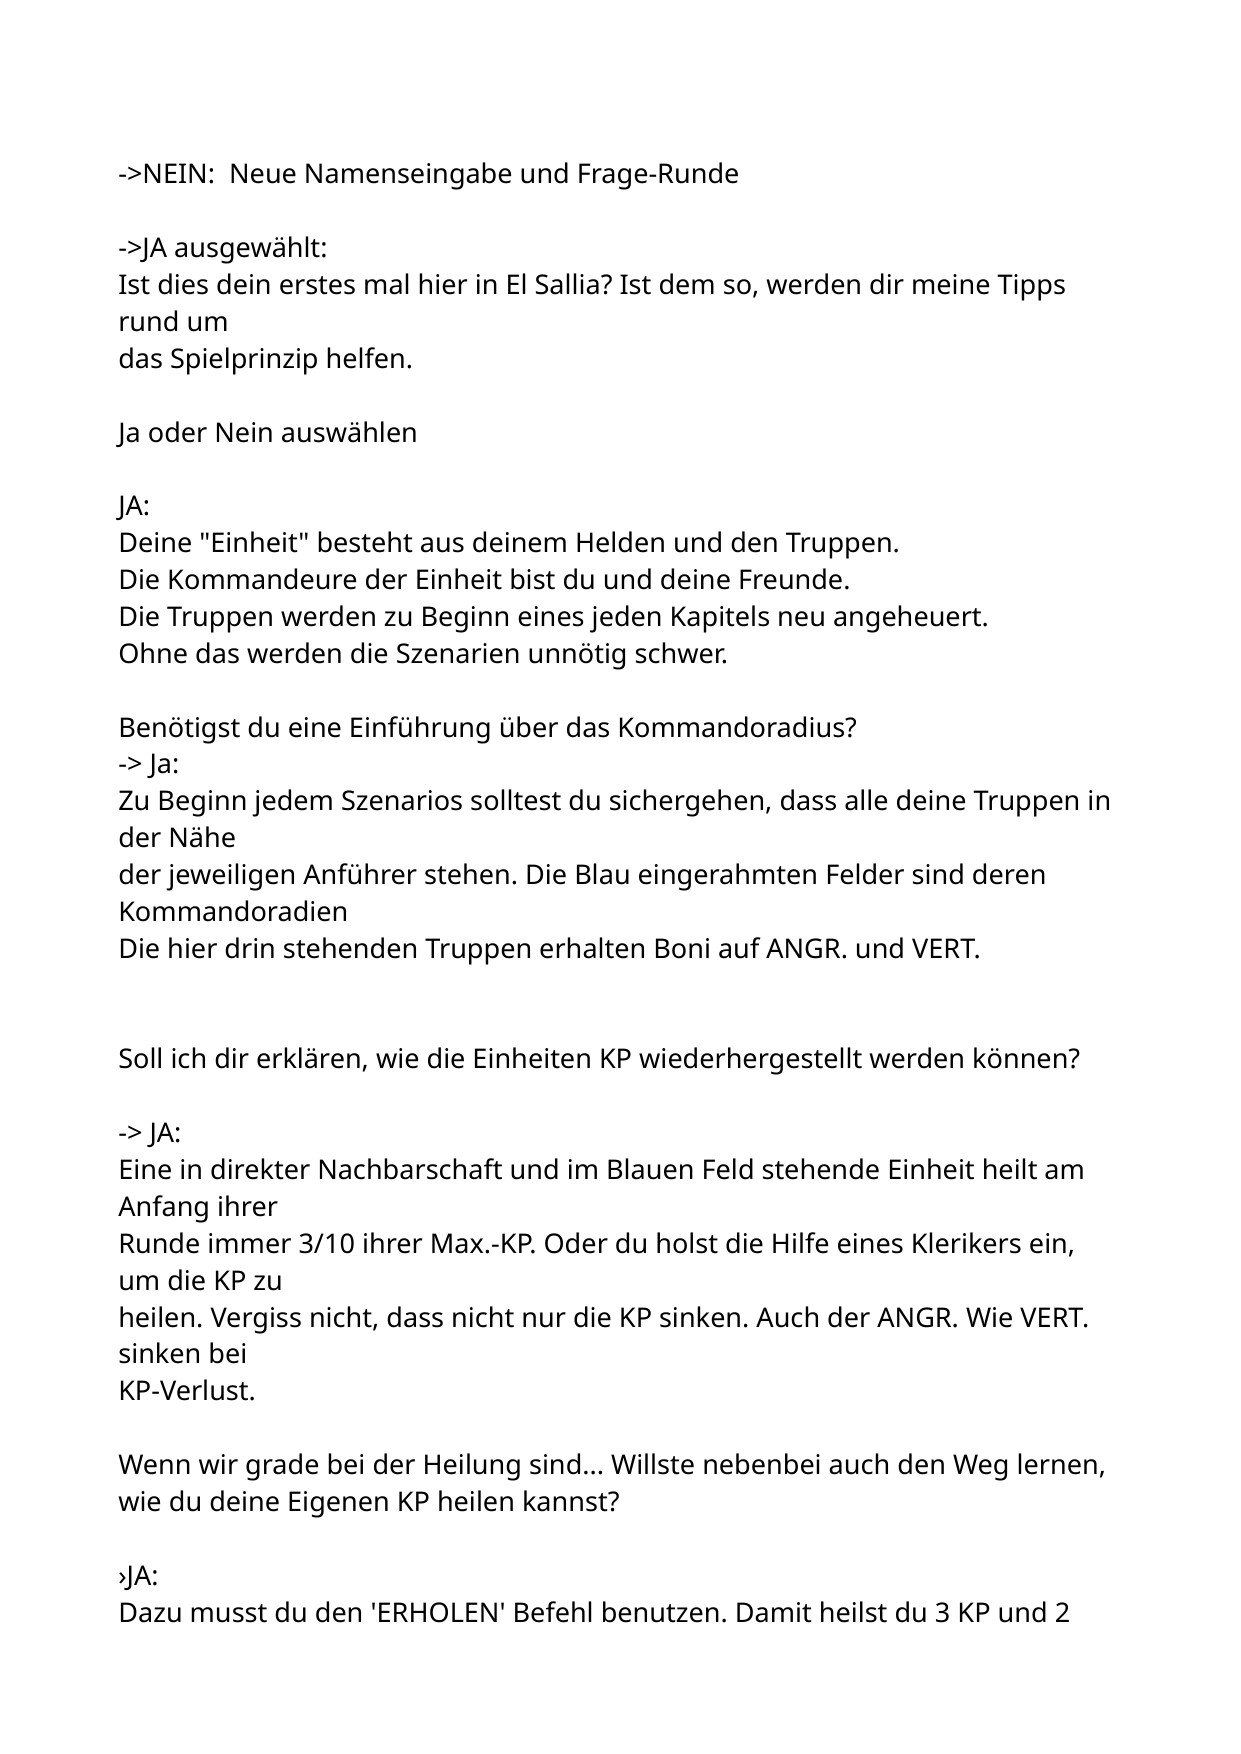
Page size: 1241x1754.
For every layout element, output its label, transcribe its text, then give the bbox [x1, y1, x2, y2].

text JA: [118, 487, 1122, 524]
text das Spielprinzip helfen. [118, 339, 1122, 376]
text Ist dies dein erstes mal hier in El Sallia? Ist dem so, werden dir meine Tipps rund um [118, 266, 1122, 339]
text Ja oder Nein auswählen [118, 413, 1122, 450]
text Eine in direkter Nachbarschaft und im Blauen Feld stehende Einheit heilt am Anfang ihrer [118, 1151, 1122, 1224]
text -> Ja: [118, 745, 1122, 782]
text Zu Beginn jedem Szenarios solltest du sichergehen, dass alle deine Truppen in der Nähe [118, 782, 1122, 856]
text der jeweiligen Anführer stehen. Die Blau eingerahmten Felder sind deren Kommandoradien [118, 856, 1122, 929]
text Benötigst du eine Einführung über das Kommandoradius? [118, 708, 1122, 745]
text ->JA ausgewählt: [118, 229, 1122, 266]
text Die Kommandeure der Einheit bist du und deine Freunde. [118, 561, 1122, 597]
text Soll ich dir erklären, wie die Einheiten KP wiederhergestellt werden können? [118, 1040, 1122, 1077]
text Die Truppen werden zu Beginn eines jeden Kapitels neu angeheuert. [118, 597, 1122, 634]
text Die hier drin stehenden Truppen erhalten Boni auf ANGR. und VERT. [118, 929, 1122, 966]
text -> JA: [118, 1114, 1122, 1151]
text Wenn wir grade bei der Heilung sind... Willste nebenbei auch den Weg lernen, wie du deine Eigenen KP heilen kannst? [118, 1446, 1122, 1519]
text Ohne das werden die Szenarien unnötig schwer. [118, 634, 1122, 671]
text Deine "Einheit" besteht aus deinem Helden und den Truppen. [118, 524, 1122, 561]
text Dazu musst du den 'ERHOLEN' Befehl benutzen. Damit heilst du 3 KP und 2 [118, 1593, 1122, 1630]
text KP-Verlust. [118, 1372, 1122, 1409]
text heilen. Vergiss nicht, dass nicht nur die KP sinken. Auch der ANGR. Wie VERT. sinken bei [118, 1298, 1122, 1372]
text ›JA: [118, 1556, 1122, 1593]
text ->NEIN: Neue Namenseingabe und Frage-Runde [118, 155, 1122, 192]
text Runde immer 3/10 ihrer Max.-KP. Oder du holst die Hilfe eines Klerikers ein, um die KP zu [118, 1224, 1122, 1298]
